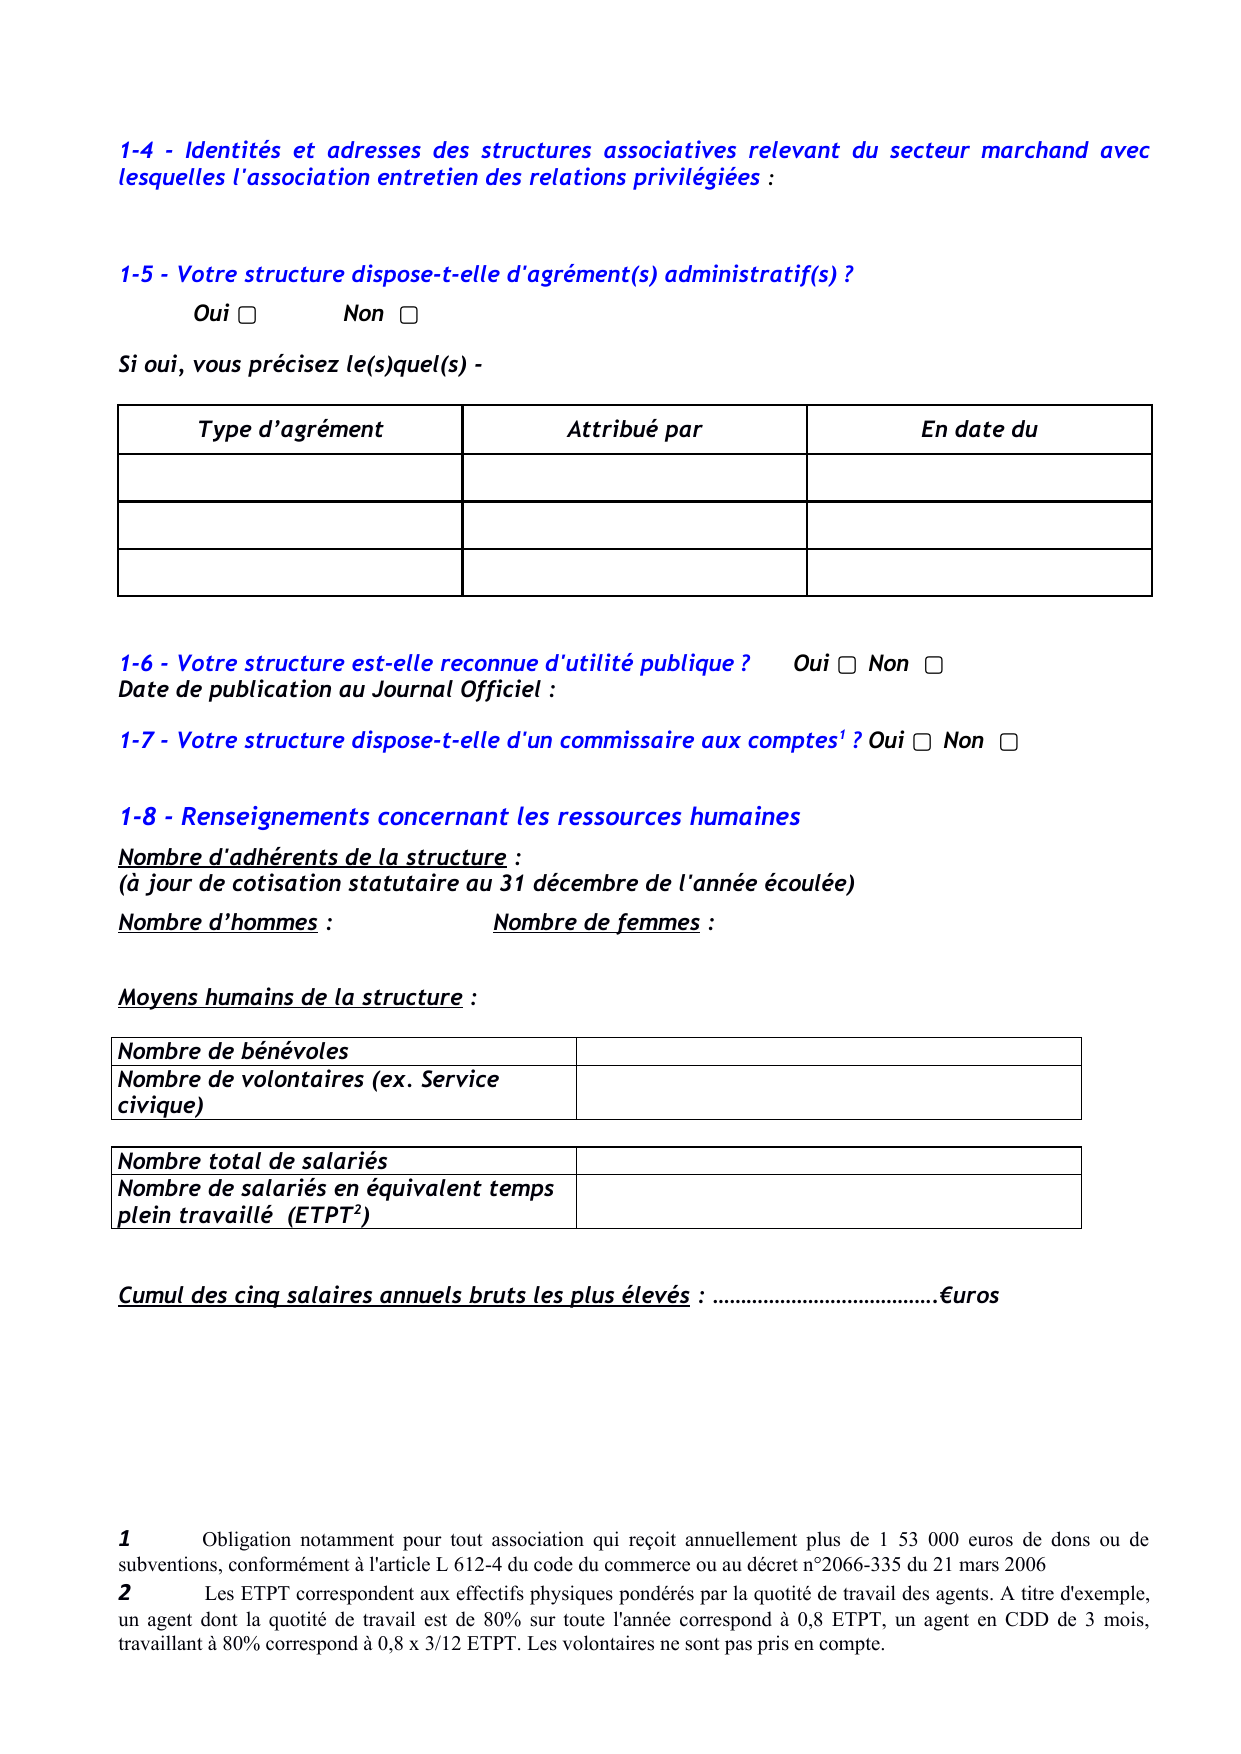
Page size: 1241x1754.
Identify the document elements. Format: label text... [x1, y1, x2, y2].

text Oui ▢ Non ▢ [118, 300, 1152, 326]
table_header Type d’agrément [119, 406, 461, 453]
table_header Nombre de bénévoles [112, 1038, 576, 1065]
table_cell [119, 503, 461, 547]
text Nombre d'adhérents de la structure : [118, 843, 1152, 870]
table_header Nombre total de salariés [112, 1148, 576, 1174]
table_header En date du [808, 406, 1151, 453]
table_cell [808, 455, 1151, 500]
table_header [577, 1148, 1081, 1174]
text Obligation notamment pour tout association qui reçoit annuellement plus de 1 53 000 euros de dons ou de subventions, conformément à l'article L 612-4 du code du commerce ou au décret n°2066-335 du 21 mars 2006 [118, 1522, 1152, 1576]
table_cell [119, 550, 461, 594]
text 1-4 - Identités et adresses des structures associatives relevant du secteur marchand avec lesquelles l'association entretien des relations privilégiées : [118, 137, 1152, 190]
text Si oui, vous précisez le(s)quel(s) - [118, 351, 1152, 377]
table_cell Nombre de salariés en équivalent temps plein travaillé (ETPT) [112, 1175, 576, 1228]
table_cell [808, 503, 1151, 547]
text 1-7 - Votre structure dispose-t-elle d'un commissaire aux comptes ? Oui ▢ Non ▢ [118, 727, 1152, 753]
text (à jour de cotisation statutaire au 31 décembre de l'année écoulée) [118, 870, 1152, 897]
text Moyens humains de la structure : [118, 984, 1152, 1011]
text 1-5 - Votre structure dispose-t-elle d'agrément(s) administratif(s) ? [118, 261, 1152, 287]
table_cell [808, 550, 1151, 594]
table_cell [577, 1175, 1081, 1228]
table_cell [119, 455, 461, 500]
text Date de publication au Journal Officiel : [118, 676, 1152, 703]
table_cell [464, 455, 806, 500]
table_cell [464, 550, 806, 594]
text 1-6 - Votre structure est-elle reconnue d'utilité publique ? Oui ▢ Non ▢ [118, 650, 1152, 676]
text Nombre d’hommes : Nombre de femmes : [118, 909, 1152, 936]
table_header Attribué par [464, 406, 806, 453]
table_cell [577, 1066, 1081, 1119]
text 1-8 - Renseignements concernant les ressources humaines [118, 802, 1152, 831]
text Cumul des cinq salaires annuels bruts les plus élevés : ………………………………….€uros [118, 1282, 1152, 1309]
table_cell [464, 503, 806, 547]
table_header [577, 1038, 1081, 1065]
table_cell Nombre de volontaires (ex. Service civique) [112, 1066, 576, 1119]
